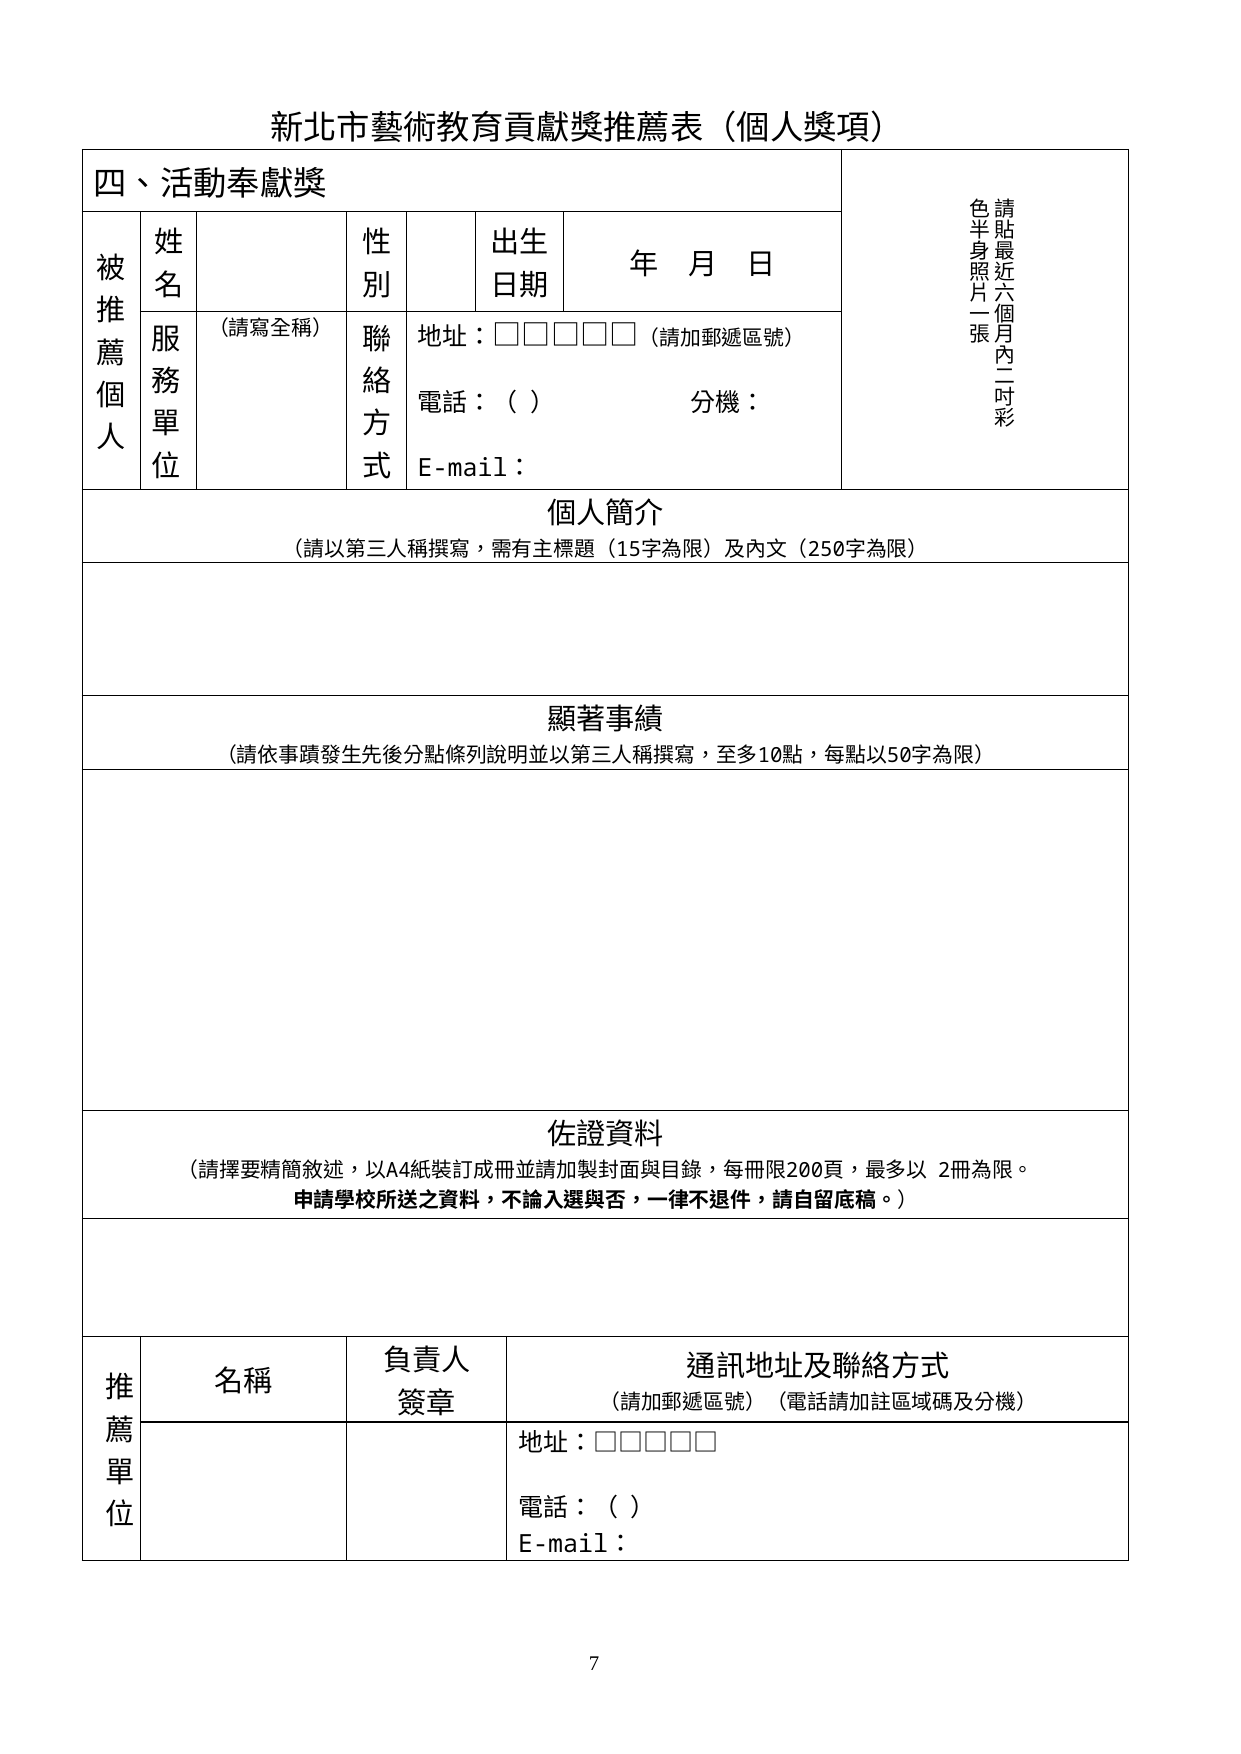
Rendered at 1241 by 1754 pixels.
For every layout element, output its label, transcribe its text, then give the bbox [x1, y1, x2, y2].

table_cell 姓名 [141, 212, 196, 311]
table_cell 佐證資料 （請擇要精簡敘述，以A4紙裝訂成冊並請加製封面與目錄，每冊限200頁，最多以 2冊為限。 申請學校所送之資料，不論入選與否，一律不退件，請自留底稿。） [83, 1111, 1128, 1218]
table_cell 地址：□□□□□ 電話：（ ） E-mail： [507, 1423, 1128, 1560]
table_cell 服務單位 [141, 312, 196, 488]
table_cell 負責人 簽章 [347, 1337, 506, 1421]
text 新北市藝術教育貢獻獎推薦表（個人獎項） [81, 101, 1093, 149]
table_cell 出生日期 [476, 212, 563, 311]
text 請貼最近六個月內二吋彩色半身照片一張 [967, 198, 1017, 437]
table_cell 年 月 日 [564, 212, 841, 311]
table_cell 通訊地址及聯絡方式 （請加郵遞區號）（電話請加註區域碼及分機） [507, 1337, 1128, 1421]
text [899, 183, 1025, 452]
table_cell [83, 563, 1128, 695]
table_cell 被推薦個人 [83, 212, 140, 488]
table_cell 名稱 [141, 1337, 346, 1421]
table_cell [83, 1219, 1128, 1336]
table_cell 推薦單位 [83, 1337, 140, 1560]
table_cell [141, 1423, 346, 1560]
table_cell 地址：□□□□□（請加郵遞區號） 電話：（ ） 分機： E-mail： [407, 312, 841, 488]
table_cell 個人簡介 （請以第三人稱撰寫，需有主標題（15字為限）及內文（250字為限） [83, 490, 1128, 562]
table_cell 顯著事績 （請依事蹟發生先後分點條列說明並以第三人稱撰寫，至多10點，每點以50字為限） [83, 696, 1128, 768]
table_cell 聯絡方式 [347, 312, 406, 488]
table_cell [197, 212, 346, 311]
table_cell 性別 [347, 212, 406, 311]
table_header 四、活動奉獻獎 [83, 150, 841, 211]
table_header [842, 150, 1128, 488]
table_cell [347, 1423, 506, 1560]
table_cell [407, 212, 475, 311]
table_cell [83, 770, 1128, 1110]
table_cell （請寫全稱） [197, 312, 346, 488]
